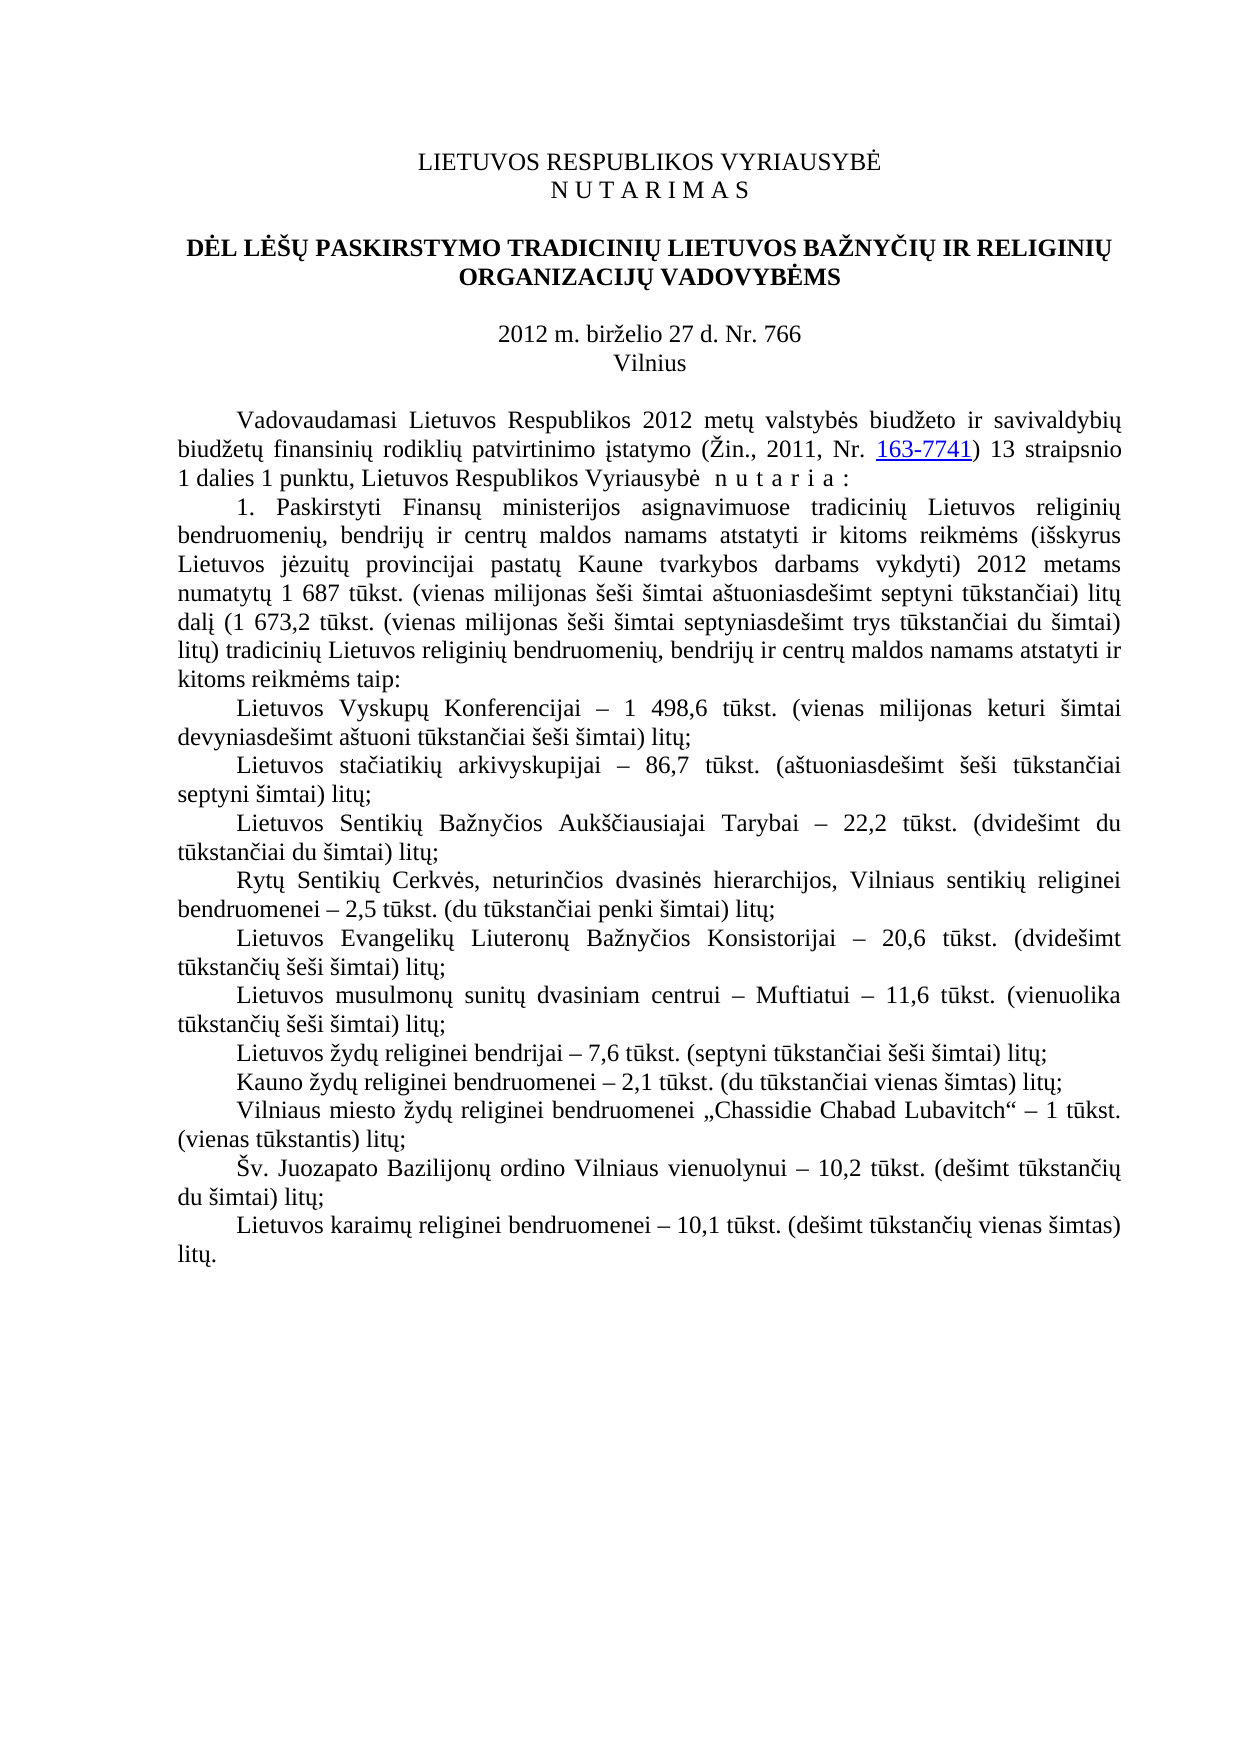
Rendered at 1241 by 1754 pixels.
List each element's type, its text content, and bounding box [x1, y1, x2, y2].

text Rytų Sentikių Cerkvės, neturinčios dvasinės hierarchijos, Vilniaus sentikių religinei bendruomenei – 2,5 tūkst. (du tūkstančiai penki šimtai) litų; [177, 866, 1122, 923]
text Lietuvos žydų religinei bendrijai – 7,6 tūkst. (septyni tūkstančiai šeši šimtai) litų; [177, 1038, 1122, 1067]
text DĖL LĖŠŲ PASKIRSTYMO TRADICINIŲ LIETUVOS BAŽNYČIŲ IR RELIGINIŲ ORGANIZACIJŲ VADOVYBĖMS [177, 233, 1122, 291]
text Vilniaus miesto žydų religinei bendruomenei „Chassidie Chabad Lubavitch“ – 1 tūkst. (vienas tūkstantis) litų; [177, 1096, 1122, 1153]
text Vadovaudamasi Lietuvos Respublikos 2012 metų valstybės biudžeto ir savivaldybių biudžetų finansinių rodiklių patvirtinimo įstatymo (Žin., 2011, Nr. 163-7741) 13 straipsnio 1 dalies 1 punktu, Lietuvos Respublikos Vyriausybė nutaria: [177, 406, 1122, 492]
text 2012 m. birželio 27 d. Nr. 766 [177, 319, 1122, 348]
text Lietuvos stačiatikių arkivyskupijai – 86,7 tūkst. (aštuoniasdešimt šeši tūkstančiai septyni šimtai) litų; [177, 751, 1122, 808]
text Lietuvos Sentikių Bažnyčios Aukščiausiajai Tarybai – 22,2 tūkst. (dvidešimt du tūkstančiai du šimtai) litų; [177, 808, 1122, 866]
text Vilnius [177, 348, 1122, 377]
text Lietuvos musulmonų sunitų dvasiniam centrui – Muftiatui – 11,6 tūkst. (vienuolika tūkstančių šeši šimtai) litų; [177, 981, 1122, 1038]
text NUTARIMAS [177, 176, 1122, 204]
text Lietuvos Vyskupų Konferencijai – 1 498,6 tūkst. (vienas milijonas keturi šimtai devyniasdešimt aštuoni tūkstančiai šeši šimtai) litų; [177, 693, 1122, 751]
text Lietuvos Respublikos Vyriausybė [177, 147, 1122, 176]
text Lietuvos Evangelikų Liuteronų Bažnyčios Konsistorijai – 20,6 tūkst. (dvidešimt tūkstančių šeši šimtai) litų; [177, 923, 1122, 981]
text 1. Paskirstyti Finansų ministerijos asignavimuose tradicinių Lietuvos religinių bendruomenių, bendrijų ir centrų maldos namams atstatyti ir kitoms reikmėms (išskyrus Lietuvos jėzuitų provincijai pastatų Kaune tvarkybos darbams vykdyti) 2012 metams numatytų 1 687 tūkst. (vienas milijonas šeši šimtai aštuoniasdešimt septyni tūkstančiai) litų dalį (1 673,2 tūkst. (vienas milijonas šeši šimtai septyniasdešimt trys tūkstančiai du šimtai) litų) tradicinių Lietuvos religinių bendruomenių, bendrijų ir centrų maldos namams atstatyti ir kitoms reikmėms taip: [177, 492, 1122, 693]
text Lietuvos karaimų religinei bendruomenei – 10,1 tūkst. (dešimt tūkstančių vienas šimtas) litų. [177, 1211, 1122, 1268]
text Šv. Juozapato Bazilijonų ordino Vilniaus vienuolynui – 10,2 tūkst. (dešimt tūkstančių du šimtai) litų; [177, 1153, 1122, 1211]
text Kauno žydų religinei bendruomenei – 2,1 tūkst. (du tūkstančiai vienas šimtas) litų; [177, 1067, 1122, 1096]
